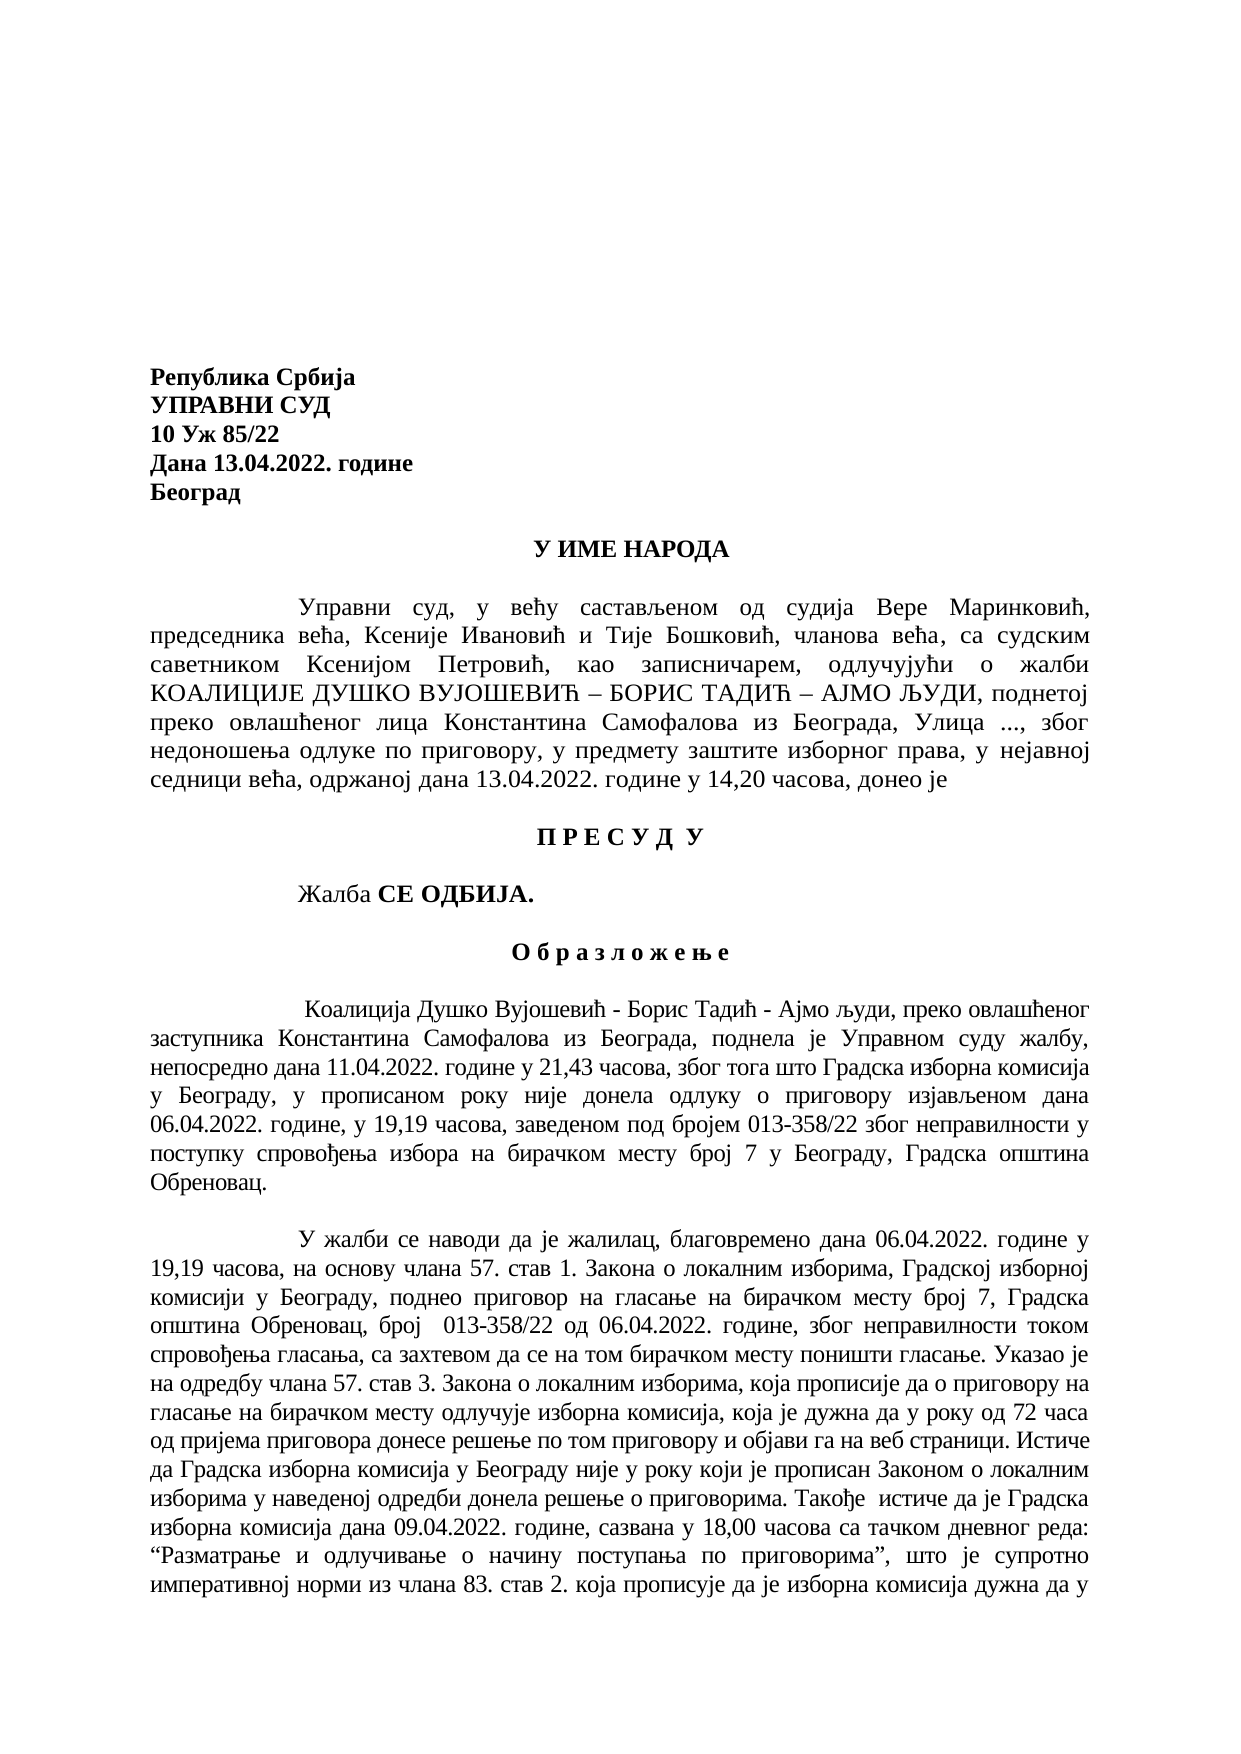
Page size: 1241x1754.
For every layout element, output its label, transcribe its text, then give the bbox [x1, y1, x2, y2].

text О б р а з л о ж е њ е [150, 937, 1090, 966]
text Жалба СЕ ОДБИЈА. [150, 879, 1090, 908]
text Република Србија [150, 148, 1090, 391]
text У ИМЕ НАРОДА [150, 534, 1090, 563]
text П Р Е С У Д У [150, 822, 1090, 851]
text Београд [150, 477, 1090, 506]
text УПРАВНИ СУД [150, 391, 1090, 419]
text 10 Уж 85/22 [150, 419, 1090, 448]
text Дана 13.04.2022. године [150, 448, 1090, 477]
text У жалби сe наводи да је жалилац, благовремено дана 06.04.2022. године у 19,19 часова, на основу члана 57. став 1. Закона о локалним изборима, Градској изборној комисији у Београду, поднео приговор на гласање на бирачком месту број 7, Градска општина Обреновац, број 013-358/22 од 06.04.2022. године, због неправилности током спровођења гласања, са захтевом да се на том бирачком месту поништи гласање. Указао је на одредбу члана 57. став 3. Закона о локалним изборима, која прописије да о приговору на гласање на бирачком месту одлучује изборна комисија, која је дужна да у року од 72 часа од пријема приговора донесе решење по том приговору и објави га на веб страници. Истиче да Градска изборна комисија у Београду није у року који је прописан Законом о локалним изборима у наведеној одредби донела решење о приговорима. Такође истиче да је Градска изборна комисија дана 09.04.2022. године, сазвана у 18,00 часова са тачком дневног реда: “Разматрање и одлучивање о начину поступања по приговорима”, што је супротно императивној норми из члана 83. став 2. која прописује да је изборна комисија дужна да у [150, 1224, 1090, 1598]
text Коалиција Душко Вујошевић - Борис Тадић - Ајмо људи, преко овлашћеног заступника Константина Самофалова из Београда, поднела је Управном суду жалбу, непосредно дана 11.04.2022. године у 21,43 часова, због тога што Градска изборна комисија у Београду, у прописаном року није донела одлуку о приговору изјављеном дана 06.04.2022. године, у 19,19 часова, заведеном под бројем 013-358/22 због неправилности у поступку спровођења избора на бирачком месту број 7 у Београду, Градска општина Обреновац. [150, 994, 1090, 1196]
text Управни суд, у већу састављеном од судија Вере Маринковић, председника већа, Ксеније Ивановић и Тије Бошковић, чланова већа, са судским саветником Ксенијом Петровић, као записничарем, одлучујући о жалби КОАЛИЦИЈЕ ДУШКО ВУЈОШЕВИЋ – БОРИС ТАДИЋ – АЈМО ЉУДИ, поднетој преко овлашћеног лица Константина Самофалова из Београда, Улица ..., због недоношења одлуке по приговору, у предмету заштите изборног права, у нејавној седници већа, одржаној дана 13.04.2022. године у 14,20 часова, донео је [150, 592, 1090, 793]
